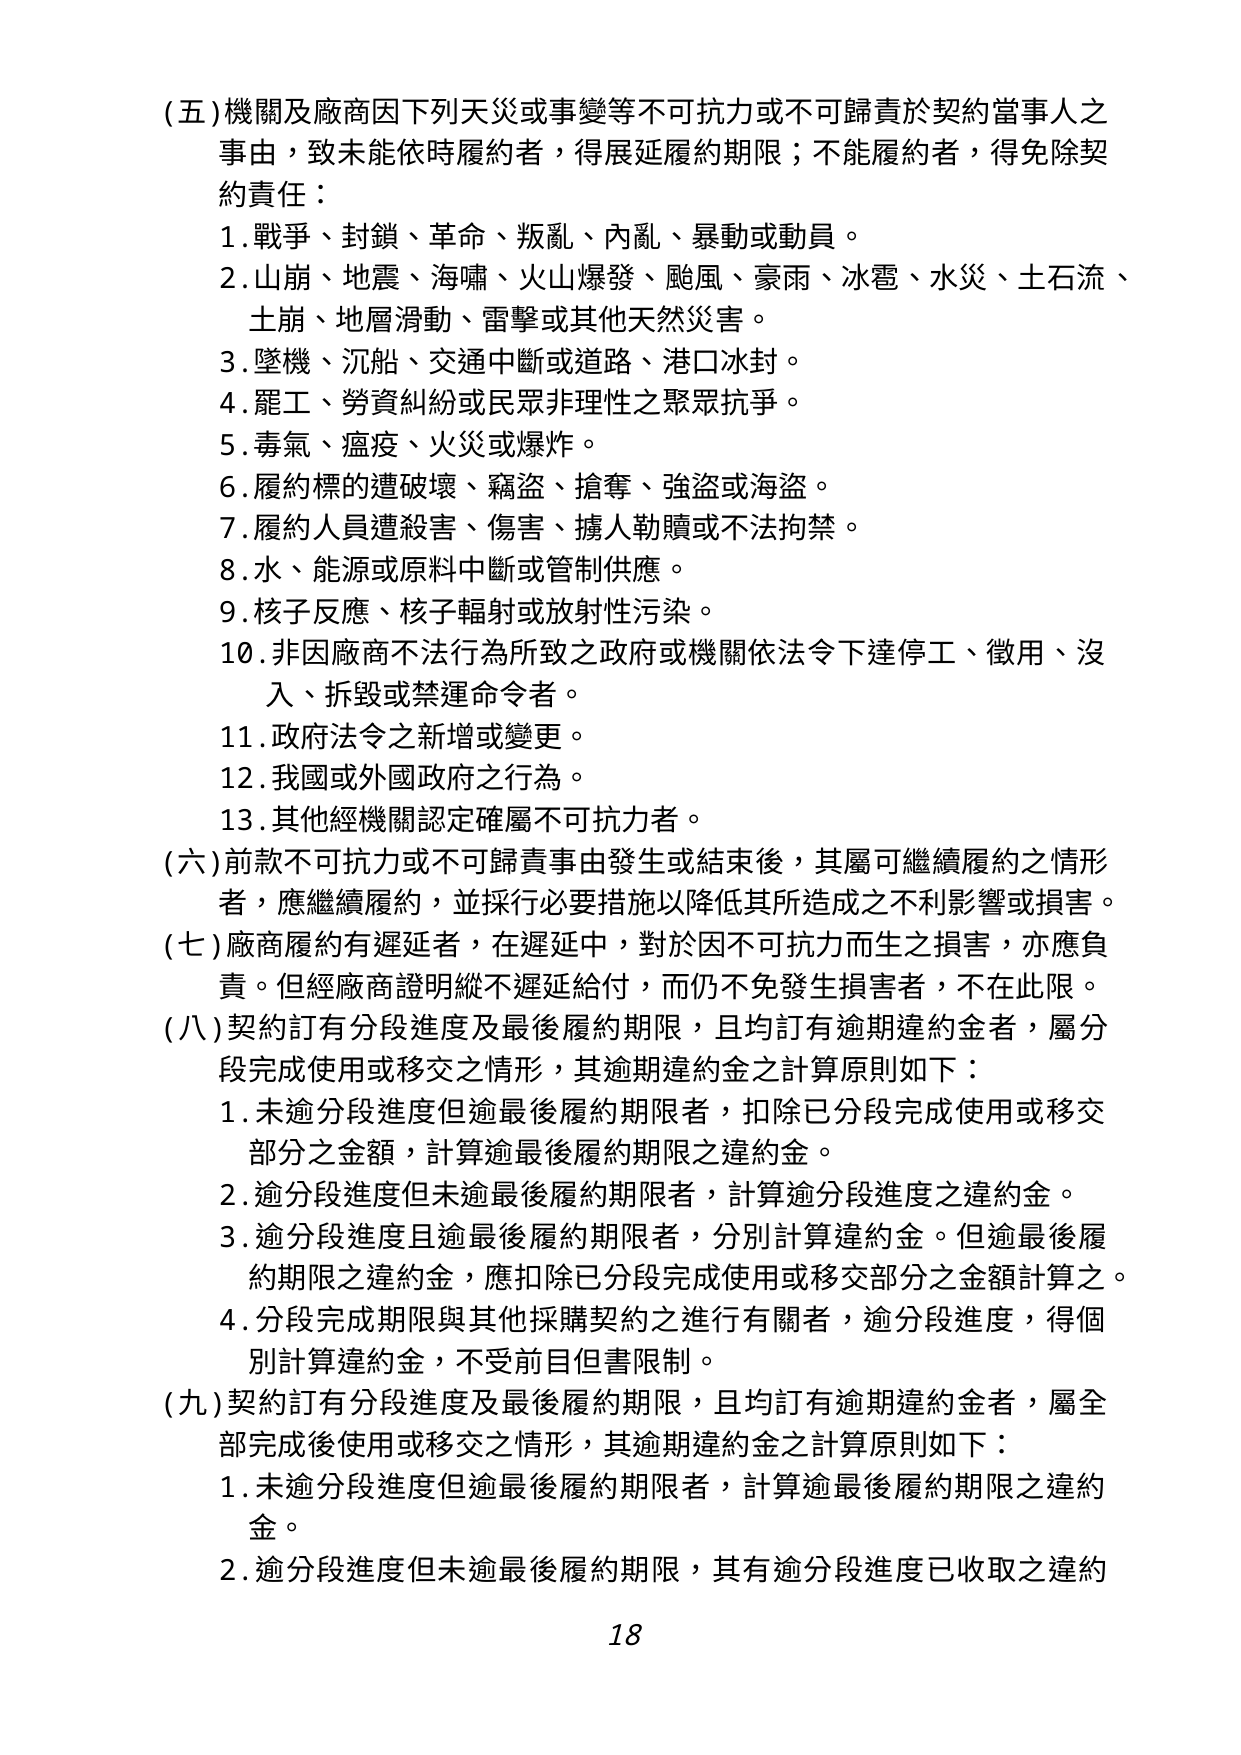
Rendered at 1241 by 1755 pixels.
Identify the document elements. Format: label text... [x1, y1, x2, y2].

text 7.履約人員遭殺害、傷害、擄人勒贖或不法拘禁。 [218, 505, 1108, 547]
text 13.其他經機關認定確屬不可抗力者。 [218, 797, 1108, 839]
text 2.逾分段進度但未逾最後履約期限者，計算逾分段進度之違約金。 [218, 1172, 1108, 1214]
text (五)機關及廠商因下列天災或事變等不可抗力或不可歸責於契約當事人之事由，致未能依時履約者，得展延履約期限；不能履約者，得免除契約責任： [159, 89, 1110, 214]
text 10.非因廠商不法行為所致之政府或機關依法令下達停工、徵用、沒入、拆毀或禁運命令者。 [218, 630, 1108, 714]
text 1.戰爭、封鎖、革命、叛亂、內亂、暴動或動員。 [218, 214, 1108, 255]
text 3.墜機、沉船、交通中斷或道路、港口冰封。 [218, 339, 1108, 380]
text 5.毒氣、瘟疫、火災或爆炸。 [218, 422, 1108, 464]
text 4.罷工、勞資糾紛或民眾非理性之聚眾抗爭。 [218, 380, 1108, 422]
text 2.逾分段進度但未逾最後履約期限，其有逾分段進度已收取之違約 [218, 1547, 1108, 1589]
text 11.政府法令之新增或變更。 [218, 714, 1108, 755]
text (八)契約訂有分段進度及最後履約期限，且均訂有逾期違約金者，屬分段完成使用或移交之情形，其逾期違約金之計算原則如下： [159, 1005, 1110, 1089]
text 12.我國或外國政府之行為。 [218, 755, 1108, 797]
text 1.未逾分段進度但逾最後履約期限者，扣除已分段完成使用或移交部分之金額，計算逾最後履約期限之違約金。 [218, 1089, 1108, 1172]
text (九)契約訂有分段進度及最後履約期限，且均訂有逾期違約金者，屬全部完成後使用或移交之情形，其逾期違約金之計算原則如下： [159, 1380, 1110, 1464]
text (六)前款不可抗力或不可歸責事由發生或結束後，其屬可繼續履約之情形者，應繼續履約，並採行必要措施以降低其所造成之不利影響或損害。 [159, 839, 1110, 922]
text (七)廠商履約有遲延者，在遲延中，對於因不可抗力而生之損害，亦應負責。但經廠商證明縱不遲延給付，而仍不免發生損害者，不在此限。 [159, 922, 1110, 1005]
text 4.分段完成期限與其他採購契約之進行有關者，逾分段進度，得個別計算違約金，不受前目但書限制。 [218, 1297, 1108, 1380]
text 1.未逾分段進度但逾最後履約期限者，計算逾最後履約期限之違約金。 [218, 1464, 1108, 1547]
text 3.逾分段進度且逾最後履約期限者，分別計算違約金。但逾最後履約期限之違約金，應扣除已分段完成使用或移交部分之金額計算之。 [218, 1214, 1108, 1297]
text 2.山崩、地震、海嘯、火山爆發、颱風、豪雨、冰雹、水災、土石流、土崩、地層滑動、雷擊或其他天然災害。 [218, 255, 1108, 339]
text 8.水、能源或原料中斷或管制供應。 [218, 547, 1108, 589]
text 6.履約標的遭破壞、竊盜、搶奪、強盜或海盜。 [218, 464, 1108, 505]
text 9.核子反應、核子輻射或放射性污染。 [218, 589, 1108, 630]
